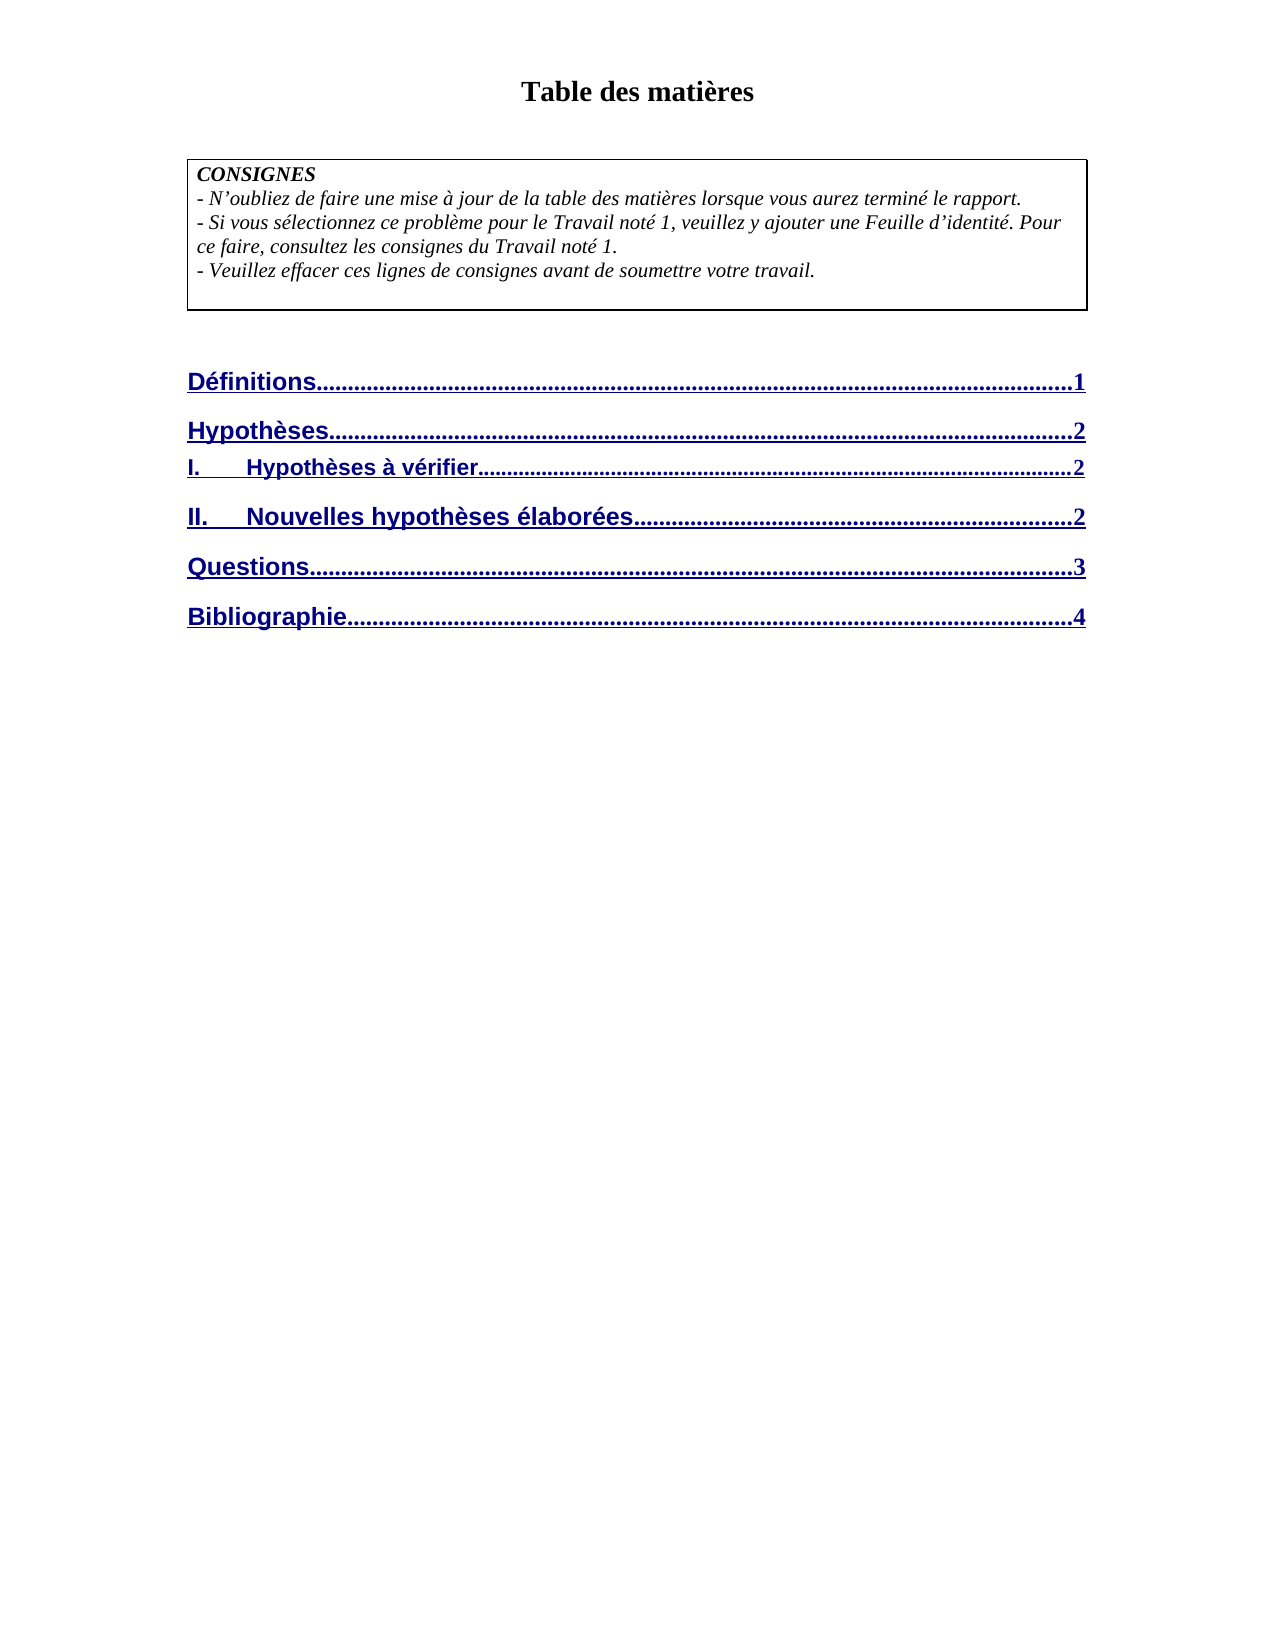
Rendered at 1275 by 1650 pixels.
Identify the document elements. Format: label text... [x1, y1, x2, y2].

text Définitions 1 [187, 367, 1088, 396]
text Hypothèses 2 [187, 416, 1088, 445]
text Bibliographie 4 [187, 602, 1088, 631]
text I. Hypothèses à vérifier 2 [187, 453, 1088, 482]
text Questions 3 [187, 552, 1088, 581]
text CONSIGNES - N’oubliez de faire une mise à jour de la table des matières lorsque vous aurez terminé le rapport. - Si vous sélectionnez ce problème pour le Travail noté 1, veuillez y ajouter une Feuille d’identité. Pour ce faire, consultez les consignes du Travail noté 1. - Veuillez effacer ces lignes de consignes avant de soumettre votre travail. [188, 160, 1086, 309]
text II. Nouvelles hypothèses élaborées 2 [187, 502, 1088, 532]
text Table des matières [187, 74, 1088, 107]
